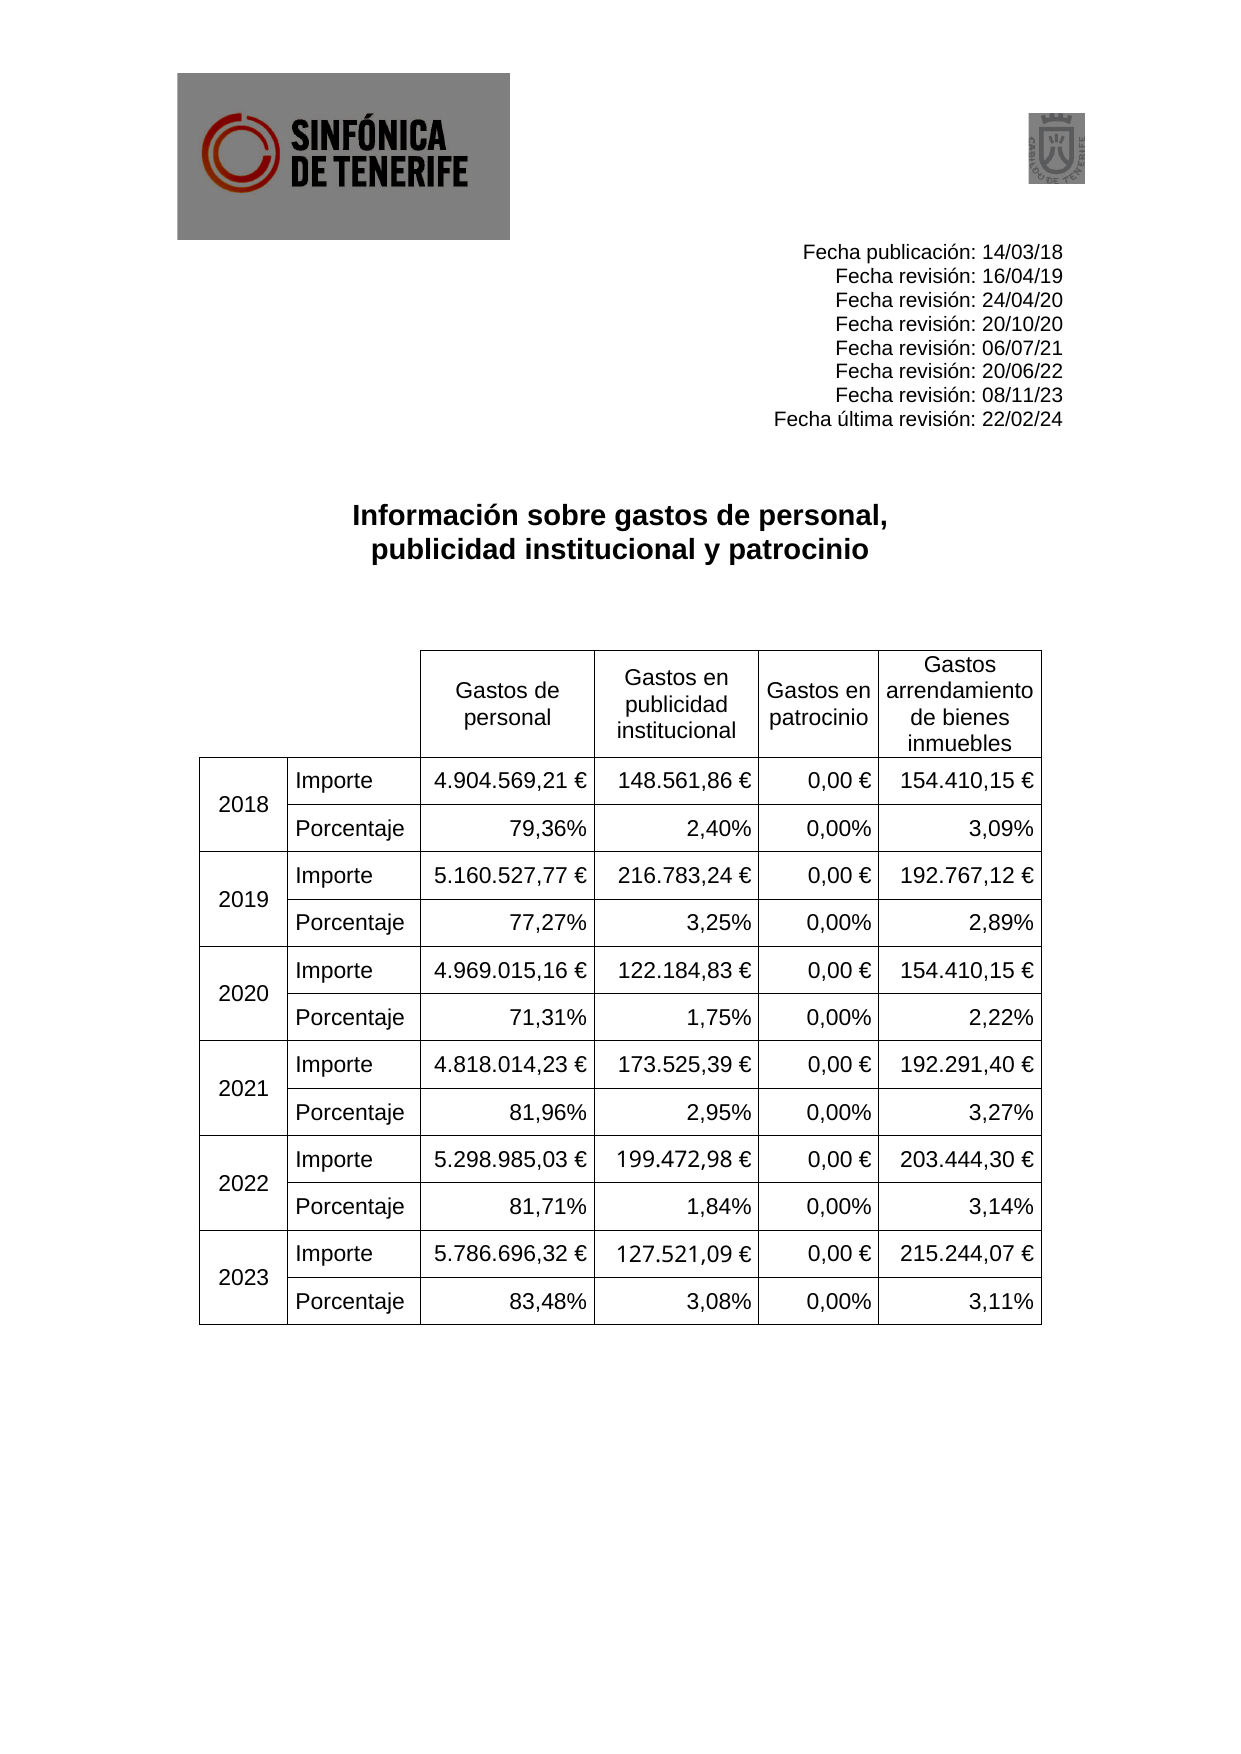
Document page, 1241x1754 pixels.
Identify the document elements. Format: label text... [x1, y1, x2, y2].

table_cell 83,48% [421, 1278, 594, 1324]
table_cell 199.472,98 € [595, 1136, 758, 1182]
table_cell 81,71% [421, 1183, 594, 1229]
table_cell Porcentaje [288, 994, 420, 1040]
table_cell 2,40% [595, 805, 758, 851]
table_cell 203.444,30 € [879, 1136, 1041, 1182]
table_cell Importe [288, 758, 420, 804]
table_cell Importe [288, 852, 420, 898]
table_cell 4.818.014,23 € [421, 1041, 594, 1088]
table_cell 5.160.527,77 € [421, 852, 594, 898]
table_cell 148.561,86 € [595, 758, 758, 804]
table_cell 79,36% [421, 805, 594, 851]
table_cell Porcentaje [288, 1278, 420, 1324]
table_cell 0,00 € [759, 758, 878, 804]
table_cell 1,84% [595, 1183, 758, 1229]
table_cell 5.298.985,03 € [421, 1136, 594, 1182]
table_cell 2019 [200, 852, 287, 946]
table_cell 216.783,24 € [595, 852, 758, 898]
table_cell 192.291,40 € [879, 1041, 1041, 1088]
table_header [199, 650, 288, 757]
table_cell 1,75% [595, 994, 758, 1040]
table_cell Importe [288, 1041, 420, 1088]
table_cell 0,00% [759, 900, 878, 946]
table_cell 2,95% [595, 1089, 758, 1135]
table_cell Porcentaje [288, 805, 420, 851]
table_cell 122.184,83 € [595, 947, 758, 993]
table_cell 0,00 € [759, 947, 878, 993]
table_cell 173.525,39 € [595, 1041, 758, 1088]
table_cell 3,27% [879, 1089, 1041, 1135]
table_cell 0,00% [759, 994, 878, 1040]
table_header Gastos en patrocinio [759, 651, 878, 757]
text publicidad institucional y patrocinio [177, 532, 1063, 565]
table_header [288, 650, 420, 757]
table_cell 3,14% [879, 1183, 1041, 1229]
table_header Gastos arrendamiento de bienes inmuebles [879, 651, 1041, 757]
table_cell 5.786.696,32 € [421, 1231, 594, 1277]
table_cell 4.969.015,16 € [421, 947, 594, 993]
table_cell 0,00% [759, 805, 878, 851]
table_cell 2022 [200, 1136, 287, 1229]
table_cell 3,08% [595, 1278, 758, 1324]
table_cell 0,00% [759, 1183, 878, 1229]
table_cell Importe [288, 1231, 420, 1277]
table_cell 192.767,12 € [879, 852, 1041, 898]
table_cell 0,00 € [759, 1231, 878, 1277]
table_cell 0,00% [759, 1089, 878, 1135]
table_cell 0,00 € [759, 1041, 878, 1088]
table_cell 0,00% [759, 1278, 878, 1324]
table_cell 71,31% [421, 994, 594, 1040]
table_cell 2,22% [879, 994, 1041, 1040]
text Información sobre gastos de personal, [177, 498, 1063, 532]
table_cell 77,27% [421, 900, 594, 946]
table_cell 2021 [200, 1041, 287, 1135]
table_cell Importe [288, 1136, 420, 1182]
table_cell 0,00 € [759, 1136, 878, 1182]
table_cell 2,89% [879, 900, 1041, 946]
table_cell 4.904.569,21 € [421, 758, 594, 804]
table_cell 154.410,15 € [879, 947, 1041, 993]
table_cell 127.521,09 € [595, 1231, 758, 1277]
table_cell 81,96% [421, 1089, 594, 1135]
table_cell 154.410,15 € [879, 758, 1041, 804]
table_header Gastos de personal [421, 651, 594, 757]
table_cell Porcentaje [288, 900, 420, 946]
table_cell Porcentaje [288, 1183, 420, 1229]
table_cell 2018 [200, 758, 287, 851]
table_cell 2020 [200, 947, 287, 1040]
table_cell Porcentaje [288, 1089, 420, 1135]
table_cell 3,11% [879, 1278, 1041, 1324]
table_cell 2023 [200, 1231, 287, 1324]
table_cell 215.244,07 € [879, 1231, 1041, 1277]
table_cell 3,09% [879, 805, 1041, 851]
table_cell Importe [288, 947, 420, 993]
table_cell 3,25% [595, 900, 758, 946]
table_cell 0,00 € [759, 852, 878, 898]
table_header Gastos en publicidad institucional [595, 651, 758, 757]
